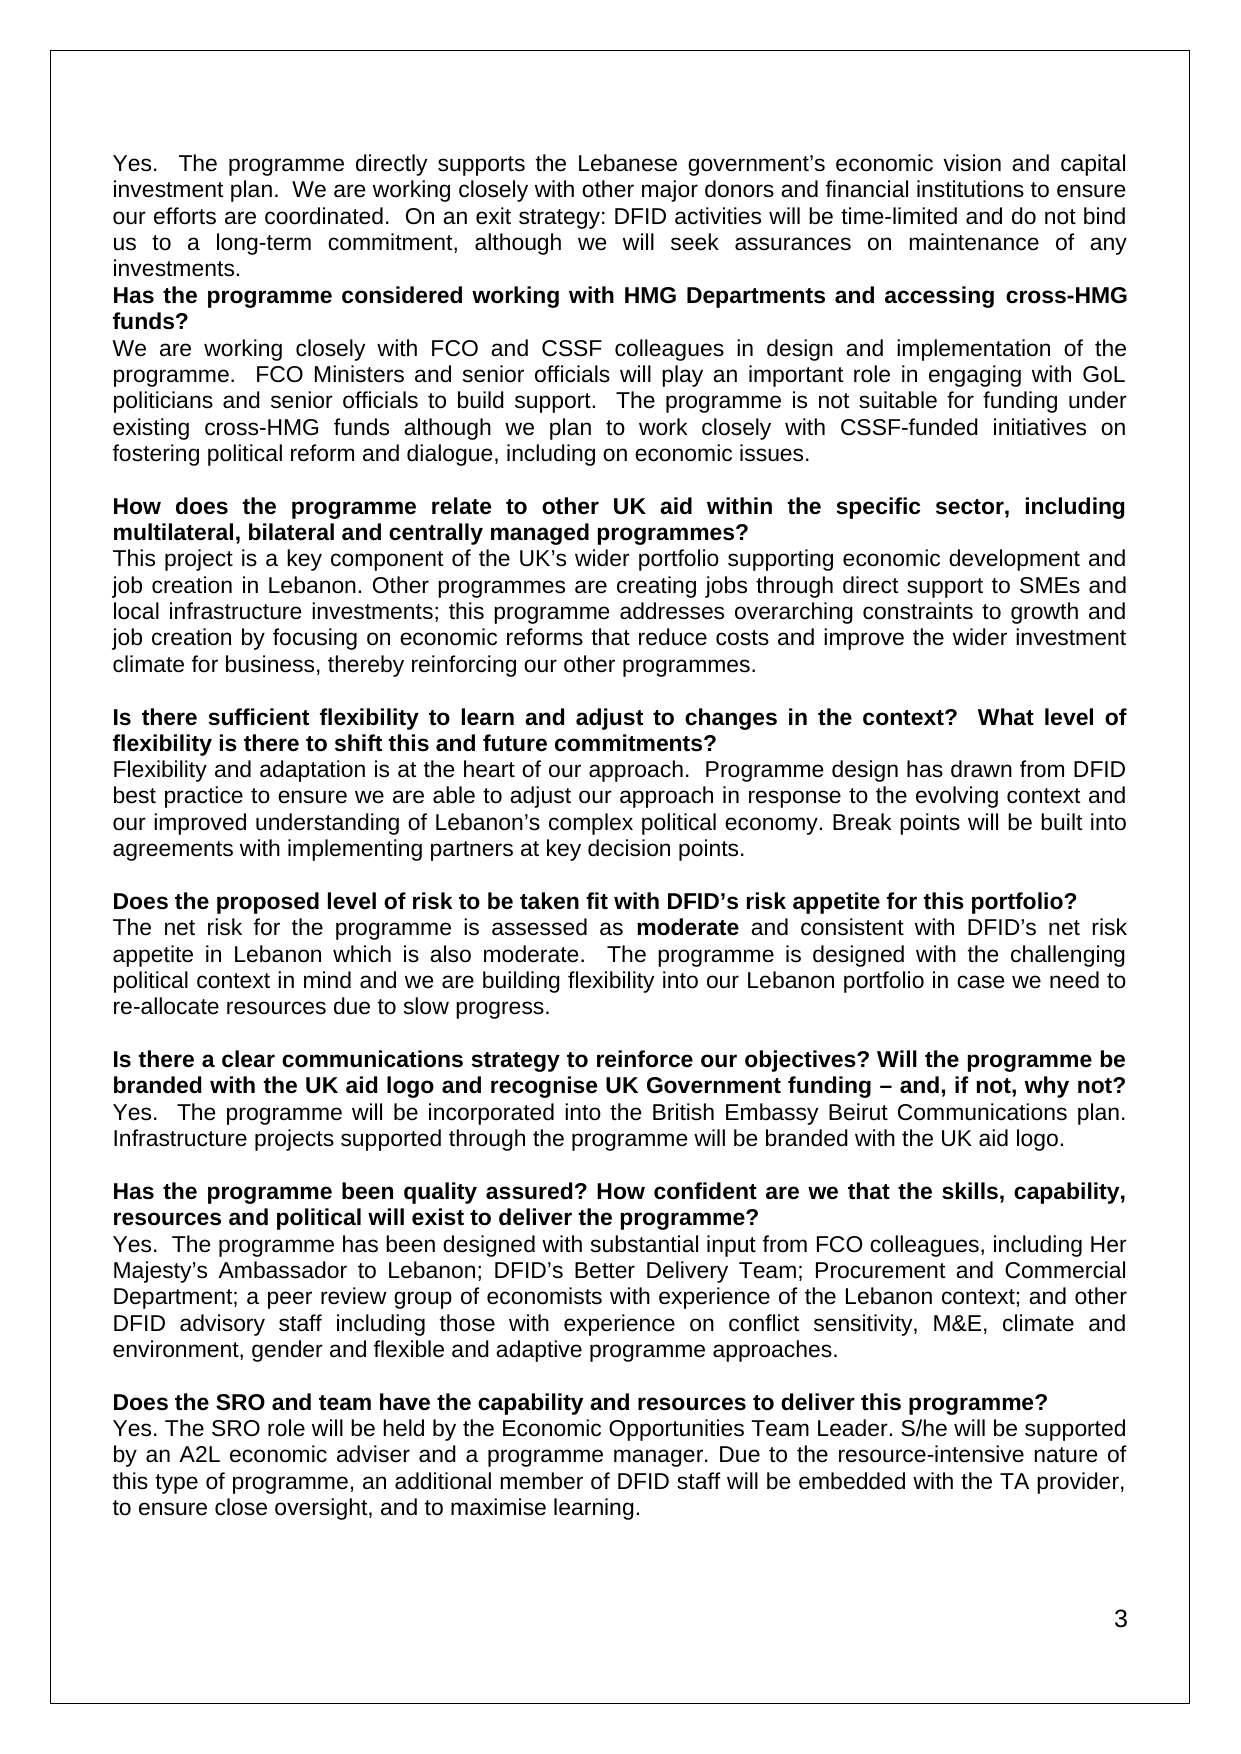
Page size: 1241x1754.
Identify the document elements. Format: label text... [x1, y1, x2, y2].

text This project is a key component of the UK’s wider portfolio supporting economic development and job creation in Lebanon. Other programmes are creating jobs through direct support to SMEs and local infrastructure investments; this programme addresses overarching constraints to growth and job creation by focusing on economic reforms that reduce costs and improve the wider investment climate for business, thereby reinforcing our other programmes. [112, 545, 1128, 677]
text Flexibility and adaptation is at the heart of our approach. Programme design has drawn from DFID best practice to ensure we are able to adjust our approach in response to the evolving context and our improved understanding of Lebanon’s complex political economy. Break points will be built into agreements with implementing partners at key decision points. [112, 756, 1128, 862]
text Is there sufficient flexibility to learn and adjust to changes in the context? What level of flexibility is there to shift this and future commitments? [112, 703, 1128, 756]
text Has the programme been quality assured? How confident are we that the skills, capability, resources and political will exist to deliver the programme? [112, 1178, 1128, 1231]
text Has the programme considered working with HMG Departments and accessing cross-HMG funds? [112, 282, 1128, 334]
text Yes. The SRO role will be held by the Economic Opportunities Team Leader. S/he will be supported by an A2L economic adviser and a programme manager. Due to the resource-intensive nature of this type of programme, an additional member of DFID staff will be embedded with the TA provider, to ensure close oversight, and to maximise learning. [112, 1415, 1128, 1520]
text Does the proposed level of risk to be taken fit with DFID’s risk appetite for this portfolio? [112, 888, 1128, 914]
text Yes. The programme has been designed with substantial input from FCO colleagues, including Her Majesty’s Ambassador to Lebanon; DFID’s Better Delivery Team; Procurement and Commercial Department; a peer review group of economists with experience of the Lebanon context; and other DFID advisory staff including those with experience on conflict sensitivity, M&E, climate and environment, gender and flexible and adaptive programme approaches. [112, 1231, 1128, 1362]
text The net risk for the programme is assessed as moderate and consistent with DFID’s net risk appetite in Lebanon which is also moderate. The programme is designed with the challenging political context in mind and we are building flexibility into our Lebanon portfolio in case we need to re-allocate resources due to slow progress. [112, 914, 1128, 1020]
text Does the SRO and team have the capability and resources to deliver this programme? [112, 1389, 1128, 1415]
text Yes. The programme directly supports the Lebanese government’s economic vision and capital investment plan. We are working closely with other major donors and financial institutions to ensure our efforts are coordinated. On an exit strategy: DFID activities will be time-limited and do not bind us to a long-term commitment, although we will seek assurances on maintenance of any investments. [112, 150, 1128, 282]
text Is there a clear communications strategy to reinforce our objectives? Will the programme be branded with the UK aid logo and recognise UK Government funding – and, if not, why not? Yes. The programme will be incorporated into the British Embassy Beirut Communications plan. Infrastructure projects supported through the programme will be branded with the UK aid logo. [112, 1046, 1128, 1151]
text How does the programme relate to other UK aid within the specific sector, including multilateral, bilateral and centrally managed programmes? [112, 493, 1128, 545]
text We are working closely with FCO and CSSF colleagues in design and implementation of the programme. FCO Ministers and senior officials will play an important role in engaging with GoL politicians and senior officials to build support. The programme is not suitable for funding under existing cross-HMG funds although we plan to work closely with CSSF-funded initiatives on fostering political reform and dialogue, including on economic issues. [112, 334, 1128, 466]
